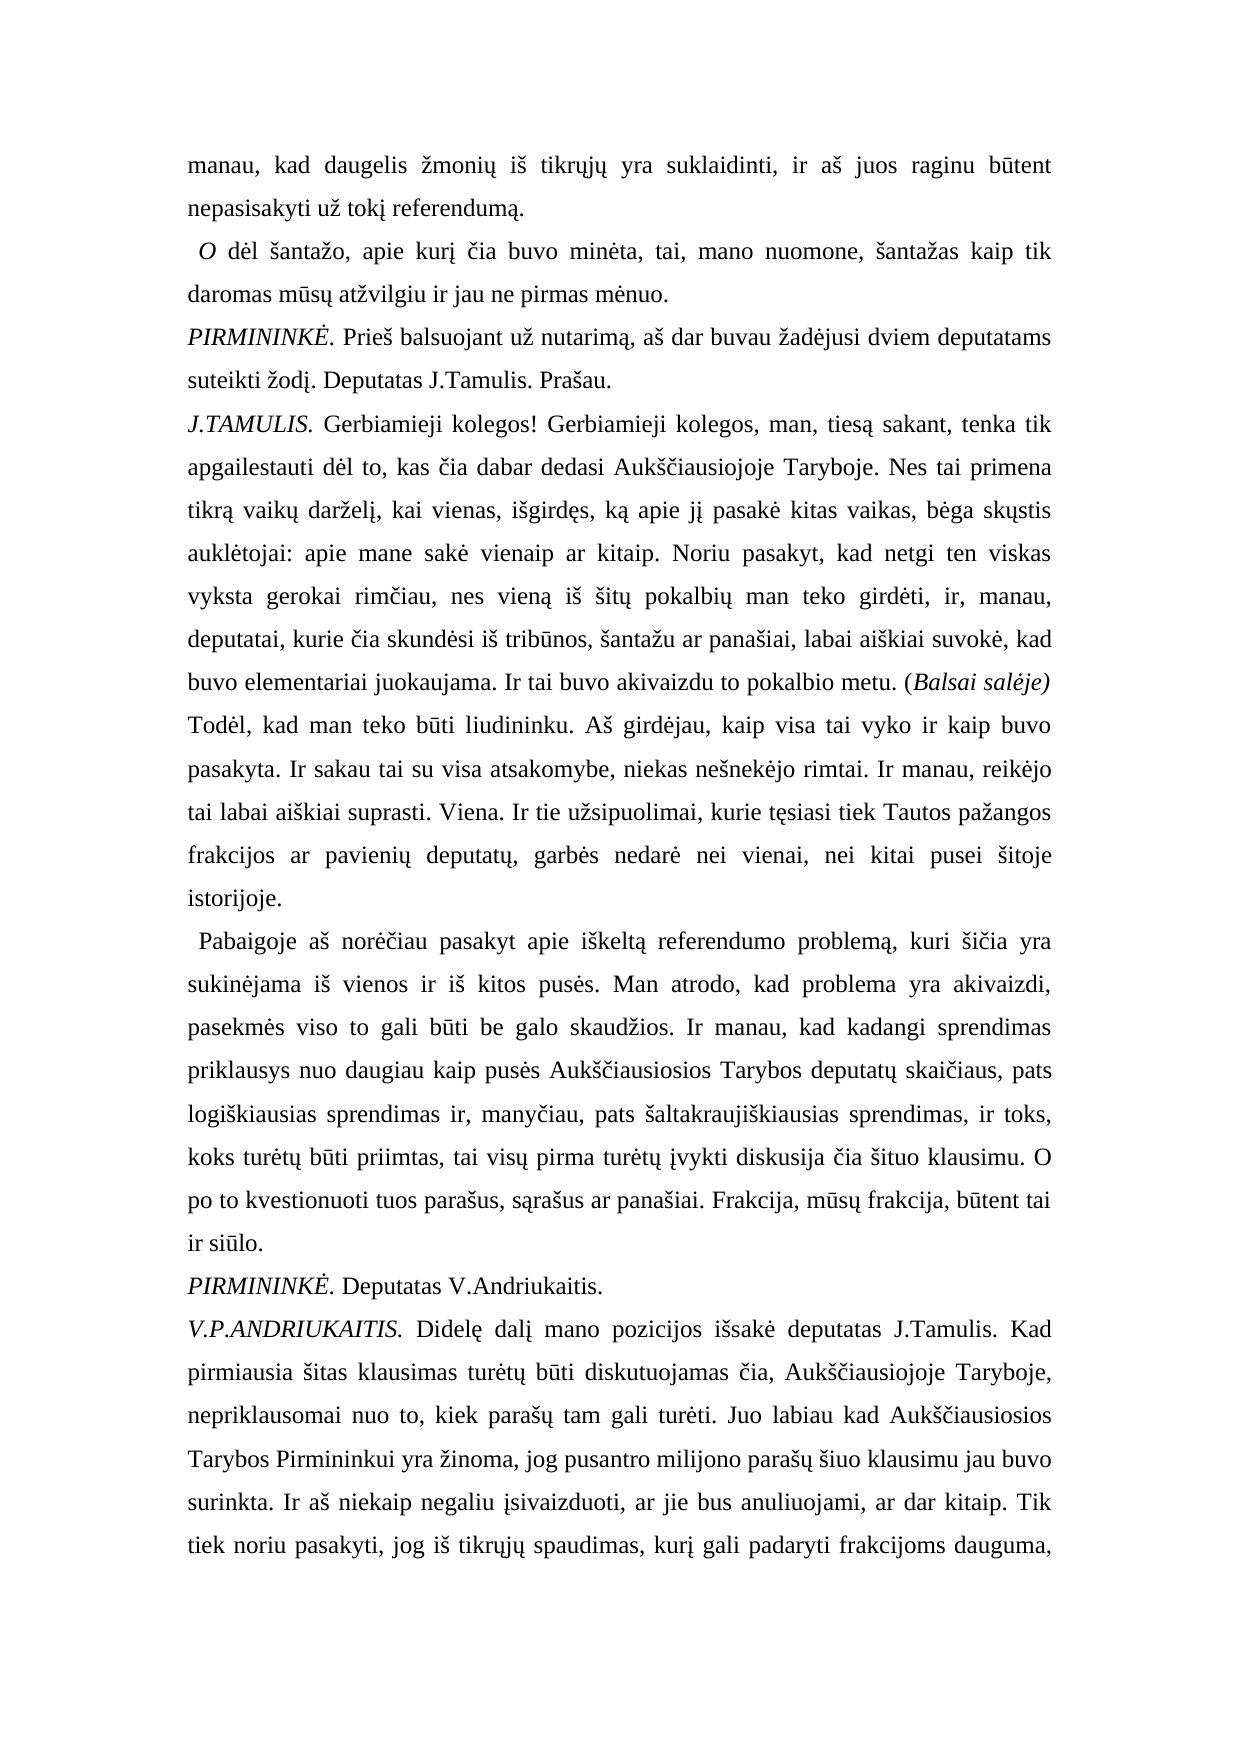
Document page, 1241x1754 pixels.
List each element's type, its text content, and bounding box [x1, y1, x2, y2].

text J.TAMULIS. Gerbiamieji kolegos! Gerbiamieji kolegos, man, tiesą sakant, tenka tik apgailestauti dėl to, kas čia dabar dedasi Aukščiausiojoje Taryboje. Nes tai primena tikrą vaikų darželį, kai vienas, išgirdęs, ką apie jį pasakė kitas vaikas, bėga skųstis auklėtojai: apie mane sakė vienaip ar kitaip. Noriu pasakyt, kad netgi ten viskas vyksta gerokai rimčiau, nes vieną iš šitų pokalbių man teko girdėti, ir, manau, deputatai, kurie čia skundėsi iš tribūnos, šantažu ar panašiai, labai aiškiai suvokė, kad buvo elementariai juokaujama. Ir tai buvo akivaizdu to pokalbio metu. (Balsai salėje) Todėl, kad man teko būti liudininku. Aš girdėjau, kaip visa tai vyko ir kaip buvo pasakyta. Ir sakau tai su visa atsakomybe, niekas nešnekėjo rimtai. Ir manau, reikėjo tai labai aiškiai suprasti. Viena. Ir tie užsipuolimai, kurie tęsiasi tiek Tautos pažangos frakcijos ar pavienių deputatų, garbės nedarė nei vienai, nei kitai pusei šitoje istorijoje. [187, 409, 1053, 912]
text V.P.ANDRIUKAITIS. Didelę dalį mano pozicijos išsakė deputatas J.Tamulis. Kad pirmiausia šitas klausimas turėtų būti diskutuojamas čia, Aukščiausiojoje Taryboje, nepriklausomai nuo to, kiek parašų tam gali turėti. Juo labiau kad Aukščiausiosios Tarybos Pirmininkui yra žinoma, jog pusantro milijono parašų šiuo klausimu jau buvo surinkta. Ir aš niekaip negaliu įsivaizduoti, ar jie bus anuliuojami, ar dar kitaip. Tik tiek noriu pasakyti, jog iš tikrųjų spaudimas, kurį gali padaryti frakcijoms dauguma, [187, 1314, 1053, 1559]
text manau, kad daugelis žmonių iš tikrųjų yra suklaidinti, ir aš juos raginu būtent nepasisakyti už tokį referendumą. [187, 150, 1053, 222]
text PIRMININKĖ. Deputatas V.Andriukaitis. [187, 1271, 1053, 1300]
text Pabaigoje aš norėčiau pasakyt apie iškeltą referendumo problemą, kuri šičia yra sukinėjama iš vienos ir iš kitos pusės. Man atrodo, kad problema yra akivaizdi, pasekmės viso to gali būti be galo skaudžios. Ir manau, kad kadangi sprendimas priklausys nuo daugiau kaip pusės Aukščiausiosios Tarybos deputatų skaičiaus, pats logiškiausias sprendimas ir, manyčiau, pats šaltakraujiškiausias sprendimas, ir toks, koks turėtų būti priimtas, tai visų pirma turėtų įvykti diskusija čia šituo klausimu. O po to kvestionuoti tuos parašus, sąrašus ar panašiai. Frakcija, mūsų frakcija, būtent tai ir siūlo. [187, 926, 1053, 1257]
text PIRMININKĖ. Prieš balsuojant už nutarimą, aš dar buvau žadėjusi dviem deputatams suteikti žodį. Deputatas J.Tamulis. Prašau. [187, 322, 1053, 394]
text O dėl šantažo, apie kurį čia buvo minėta, tai, mano nuomone, šantažas kaip tik daromas mūsų atžvilgiu ir jau ne pirmas mėnuo. [187, 236, 1053, 308]
